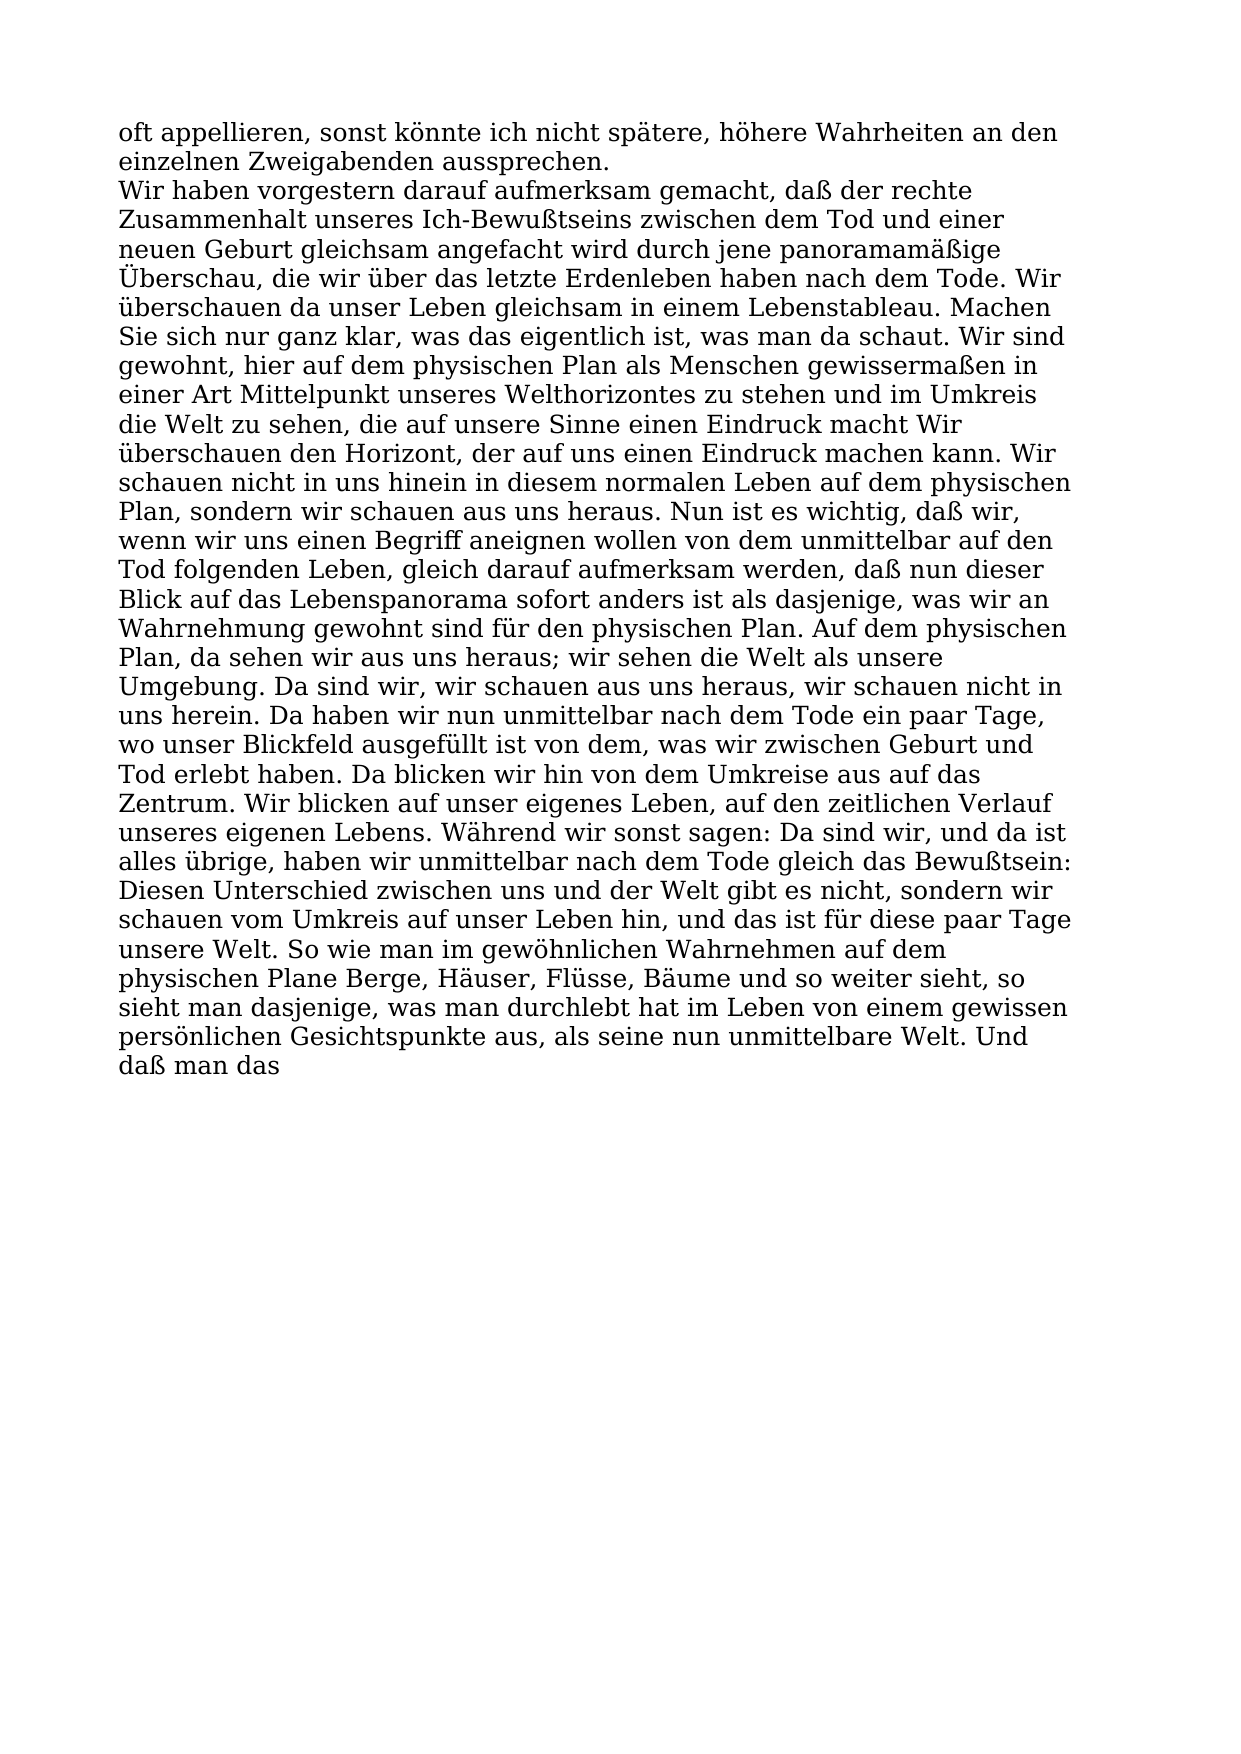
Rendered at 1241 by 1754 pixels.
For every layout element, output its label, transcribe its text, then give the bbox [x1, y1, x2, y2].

text überschauen da unser Leben gleichsam in einem Lebenstableau. Machen [118, 293, 1122, 322]
text gewohnt, hier auf dem physischen Plan als Menschen gewissermaßen in [118, 351, 1122, 381]
text sieht man dasjenige, was man durchlebt hat im Leben von einem gewissen [118, 993, 1122, 1022]
text neuen Geburt gleichsam angefacht wird durch jene panoramamäßige [118, 235, 1122, 264]
text überschauen den Horizont, der auf uns einen Eindruck machen kann. Wir [118, 439, 1122, 468]
text Wahrnehmung gewohnt sind für den physischen Plan. Auf dem physischen [118, 614, 1122, 643]
text schauen nicht in uns hinein in diesem normalen Leben auf dem physischen [118, 468, 1122, 497]
text wenn wir uns einen Begriff aneignen wollen von dem unmittelbar auf den [118, 526, 1122, 556]
text Blick auf das Lebenspanorama sofort anders ist als dasjenige, was wir an [118, 585, 1122, 614]
text schauen vom Umkreis auf unser Leben hin, und das ist für diese paar Tage [118, 906, 1122, 935]
text persönlichen Gesichtspunkte aus, als seine nun unmittelbare Welt. Und [118, 1022, 1122, 1051]
text Tod erlebt haben. Da blicken wir hin von dem Umkreise aus auf das [118, 760, 1122, 789]
text alles übrige, haben wir unmittelbar nach dem Tode gleich das Bewußtsein: [118, 847, 1122, 876]
text einer Art Mittelpunkt unseres Welthorizontes zu stehen und im Umkreis [118, 381, 1122, 410]
text Zusammenhalt unseres Ich-Bewußtseins zwischen dem Tod und einer [118, 206, 1122, 235]
text Sie sich nur ganz klar, was das eigentlich ist, was man da schaut. Wir sind [118, 322, 1122, 351]
text unsere Welt. So wie man im gewöhnlichen Wahrnehmen auf dem [118, 935, 1122, 964]
text einzelnen Zweigabenden aussprechen. [118, 147, 1122, 176]
text Umgebung. Da sind wir, wir schauen aus uns heraus, wir schauen nicht in [118, 672, 1122, 701]
text wo unser Blickfeld ausgefüllt ist von dem, was wir zwischen Geburt und [118, 731, 1122, 760]
text Überschau, die wir über das letzte Erdenleben haben nach dem Tode. Wir [118, 264, 1122, 293]
text unseres eigenen Lebens. Während wir sonst sagen: Da sind wir, und da ist [118, 818, 1122, 847]
text Plan, sondern wir schauen aus uns heraus. Nun ist es wichtig, daß wir, [118, 497, 1122, 526]
text oft appellieren, sonst könnte ich nicht spätere, höhere Wahrheiten an den [118, 118, 1122, 147]
text Diesen Unterschied zwischen uns und der Welt gibt es nicht, sondern wir [118, 876, 1122, 906]
text Tod folgenden Leben, gleich darauf aufmerksam werden, daß nun dieser [118, 556, 1122, 585]
text uns herein. Da haben wir nun unmittelbar nach dem Tode ein paar Tage, [118, 701, 1122, 731]
text Plan, da sehen wir aus uns heraus; wir sehen die Welt als unsere [118, 643, 1122, 672]
text daß man das [118, 1051, 1122, 1081]
text die Welt zu sehen, die auf unsere Sinne einen Eindruck macht Wir [118, 410, 1122, 439]
text Wir haben vorgestern darauf aufmerksam gemacht, daß der rechte [118, 176, 1122, 206]
text Zentrum. Wir blicken auf unser eigenes Leben, auf den zeitlichen Verlauf [118, 789, 1122, 818]
text physischen Plane Berge, Häuser, Flüsse, Bäume und so weiter sieht, so [118, 964, 1122, 993]
